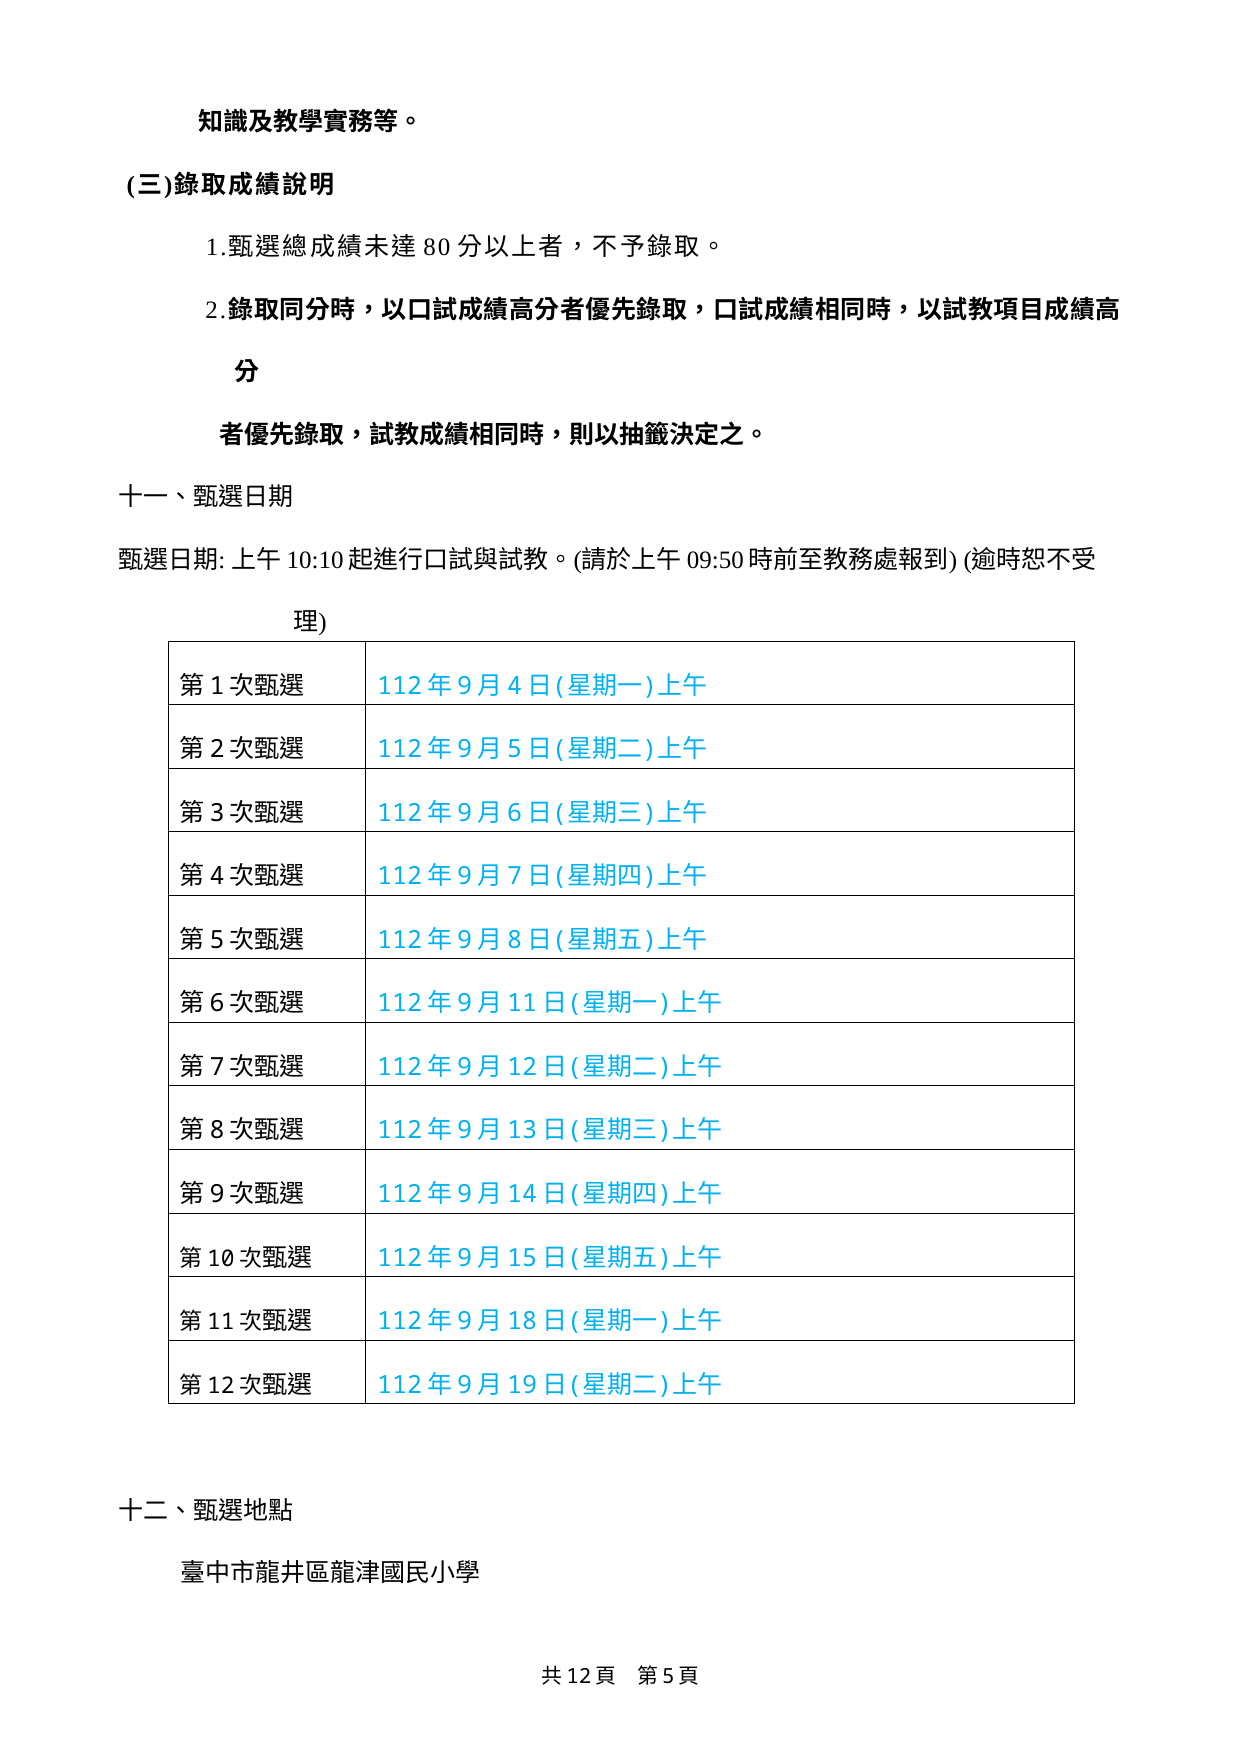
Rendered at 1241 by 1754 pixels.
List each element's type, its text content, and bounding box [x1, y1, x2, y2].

table_cell 112年9月18日(星期一)上午 [366, 1277, 1074, 1339]
table_cell 第7次甄選 [169, 1023, 365, 1085]
text 1.甄選總成績未達80分以上者，不予錄取。 [118, 203, 1122, 266]
text 者優先錄取，試教成績相同時，則以抽籤決定之。 [219, 391, 1122, 453]
text 臺中市龍井區龍津國民小學 [181, 1529, 1122, 1592]
table_cell 112年9月11日(星期一)上午 [366, 959, 1074, 1022]
table_cell 第5次甄選 [169, 896, 365, 958]
table_cell 112年9月14日(星期四)上午 [366, 1150, 1074, 1212]
table_cell 第4次甄選 [169, 832, 365, 895]
table_cell 第9次甄選 [169, 1150, 365, 1212]
table_cell 112年9月5日(星期二)上午 [366, 705, 1074, 768]
table_cell 第3次甄選 [169, 769, 365, 831]
table_header 第1次甄選 [169, 642, 365, 704]
text (三)錄取成績說明 [118, 141, 1122, 203]
table_cell 第2次甄選 [169, 705, 365, 768]
table_cell 112年9月6日(星期三)上午 [366, 769, 1074, 831]
text 十二、甄選地點 [118, 1467, 1122, 1529]
table_cell 第12次甄選 [169, 1341, 365, 1403]
table_cell 第10次甄選 [169, 1214, 365, 1276]
table_cell 112年9月15日(星期五)上午 [366, 1214, 1074, 1276]
list 知識及教學實務等。 [118, 78, 1122, 141]
table_cell 第11次甄選 [169, 1277, 365, 1339]
table_cell 112年9月12日(星期二)上午 [366, 1023, 1074, 1085]
table_cell 第8次甄選 [169, 1086, 365, 1149]
text 十一、甄選日期 [118, 453, 1122, 516]
table_cell 112年9月19日(星期二)上午 [366, 1341, 1074, 1403]
table_cell 112年9月13日(星期三)上午 [366, 1086, 1074, 1149]
text 甄選日期: 上午10:10起進行口試與試教。(請於上午09:50時前至教務處報到) (逾時恕不受理) [118, 516, 1122, 641]
text 2.錄取同分時，以口試成績高分者優先錄取，口試成績相同時，以試教項目成績高分 [205, 266, 1122, 391]
table_cell 112年9月7日(星期四)上午 [366, 832, 1074, 895]
table_cell 第6次甄選 [169, 959, 365, 1022]
table_cell 112年9月8日(星期五)上午 [366, 896, 1074, 958]
table_header 112年9月4日(星期一)上午 [366, 642, 1074, 704]
